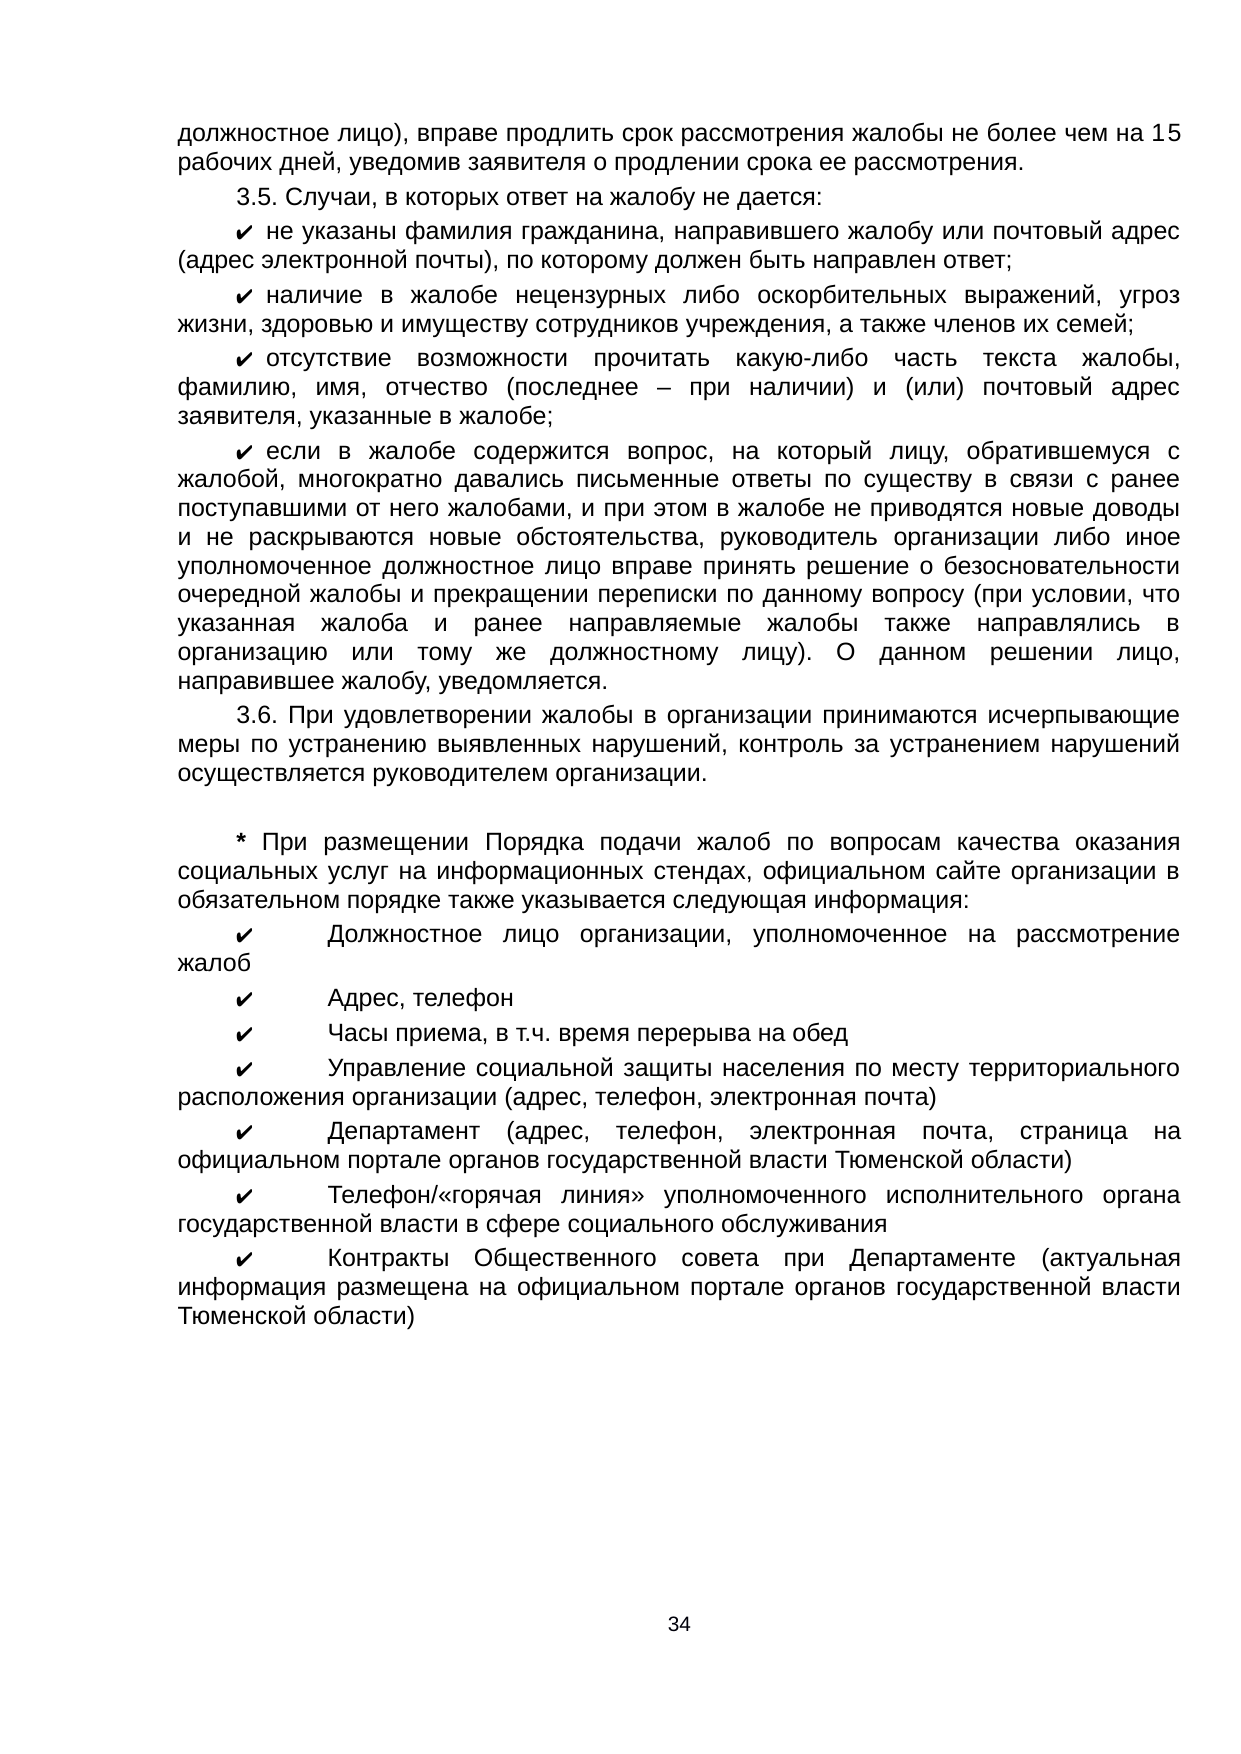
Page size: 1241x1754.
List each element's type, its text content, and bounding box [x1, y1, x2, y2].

list не указаны фамилия гражданина, направившего жалобу или почтовый адрес (адрес электронной почты), по которому должен быть направлен ответ; [177, 216, 1181, 274]
list если в жалобе содержится вопрос, на который лицу, обратившемуся с жалобой, многократно давались письменные ответы по существу в связи с ранее поступавшими от него жалобами, и при этом в жалобе не приводятся новые доводы и не раскрываются новые обстоятельства, руководитель организации либо иное уполномоченное должностное лицо вправе принять решение о безосновательности очередной жалобы и прекращении переписки по данному вопросу (при условии, что указанная жалоба и ранее направляемые жалобы также направлялись в организацию или тому же должностному лицу). О данном решении лицо, направившее жалобу, уведомляется. [177, 436, 1181, 694]
list Управление социальной защиты населения по месту территориального расположения организации (адрес, телефон, электронная почта) [177, 1053, 1181, 1110]
list Телефон/«горячая линия» уполномоченного исполнительного органа государственной власти в сфере социального обслуживания [177, 1180, 1181, 1237]
list Часы приема, в т.ч. время перерыва на обед [177, 1018, 1181, 1047]
list Департамент (адрес, телефон, электронная почта, страница на официальном портале органов государственной власти Тюменской области) [177, 1116, 1181, 1174]
text 3.6. При удовлетворении жалобы в организации принимаются исчерпывающие меры по устранению выявленных нарушений, контроль за устранением нарушений осуществляется руководителем организации. [177, 700, 1181, 787]
list наличие в жалобе нецензурных либо оскорбительных выражений, угроз жизни, здоровью и имуществу сотрудников учреждения, а также членов их семей; [177, 280, 1181, 337]
list отсутствие возможности прочитать какую-либо часть текста жалобы, фамилию, имя, отчество (последнее – при наличии) и (или) почтовый адрес заявителя, указанные в жалобе; [177, 343, 1181, 430]
text 3.5. Случаи, в которых ответ на жалобу не дается: [177, 182, 1181, 210]
list Контракты Общественного совета при Департаменте (актуальная информация размещена на официальном портале органов государственной власти Тюменской области) [177, 1243, 1181, 1329]
text * При размещении Порядка подачи жалоб по вопросам качества оказания социальных услуг на информационных стендах, официальном сайте организации в обязательном порядке также указывается следующая информация: [177, 827, 1181, 913]
text должностное лицо), вправе продлить срок рассмотрения жалобы не более чем на 15 рабочих дней, уведомив заявителя о продлении срока ее рассмотрения. [177, 118, 1181, 176]
list Адрес, телефон [177, 983, 1181, 1012]
list Должностное лицо организации, уполномоченное на рассмотрение жалоб [177, 919, 1181, 977]
